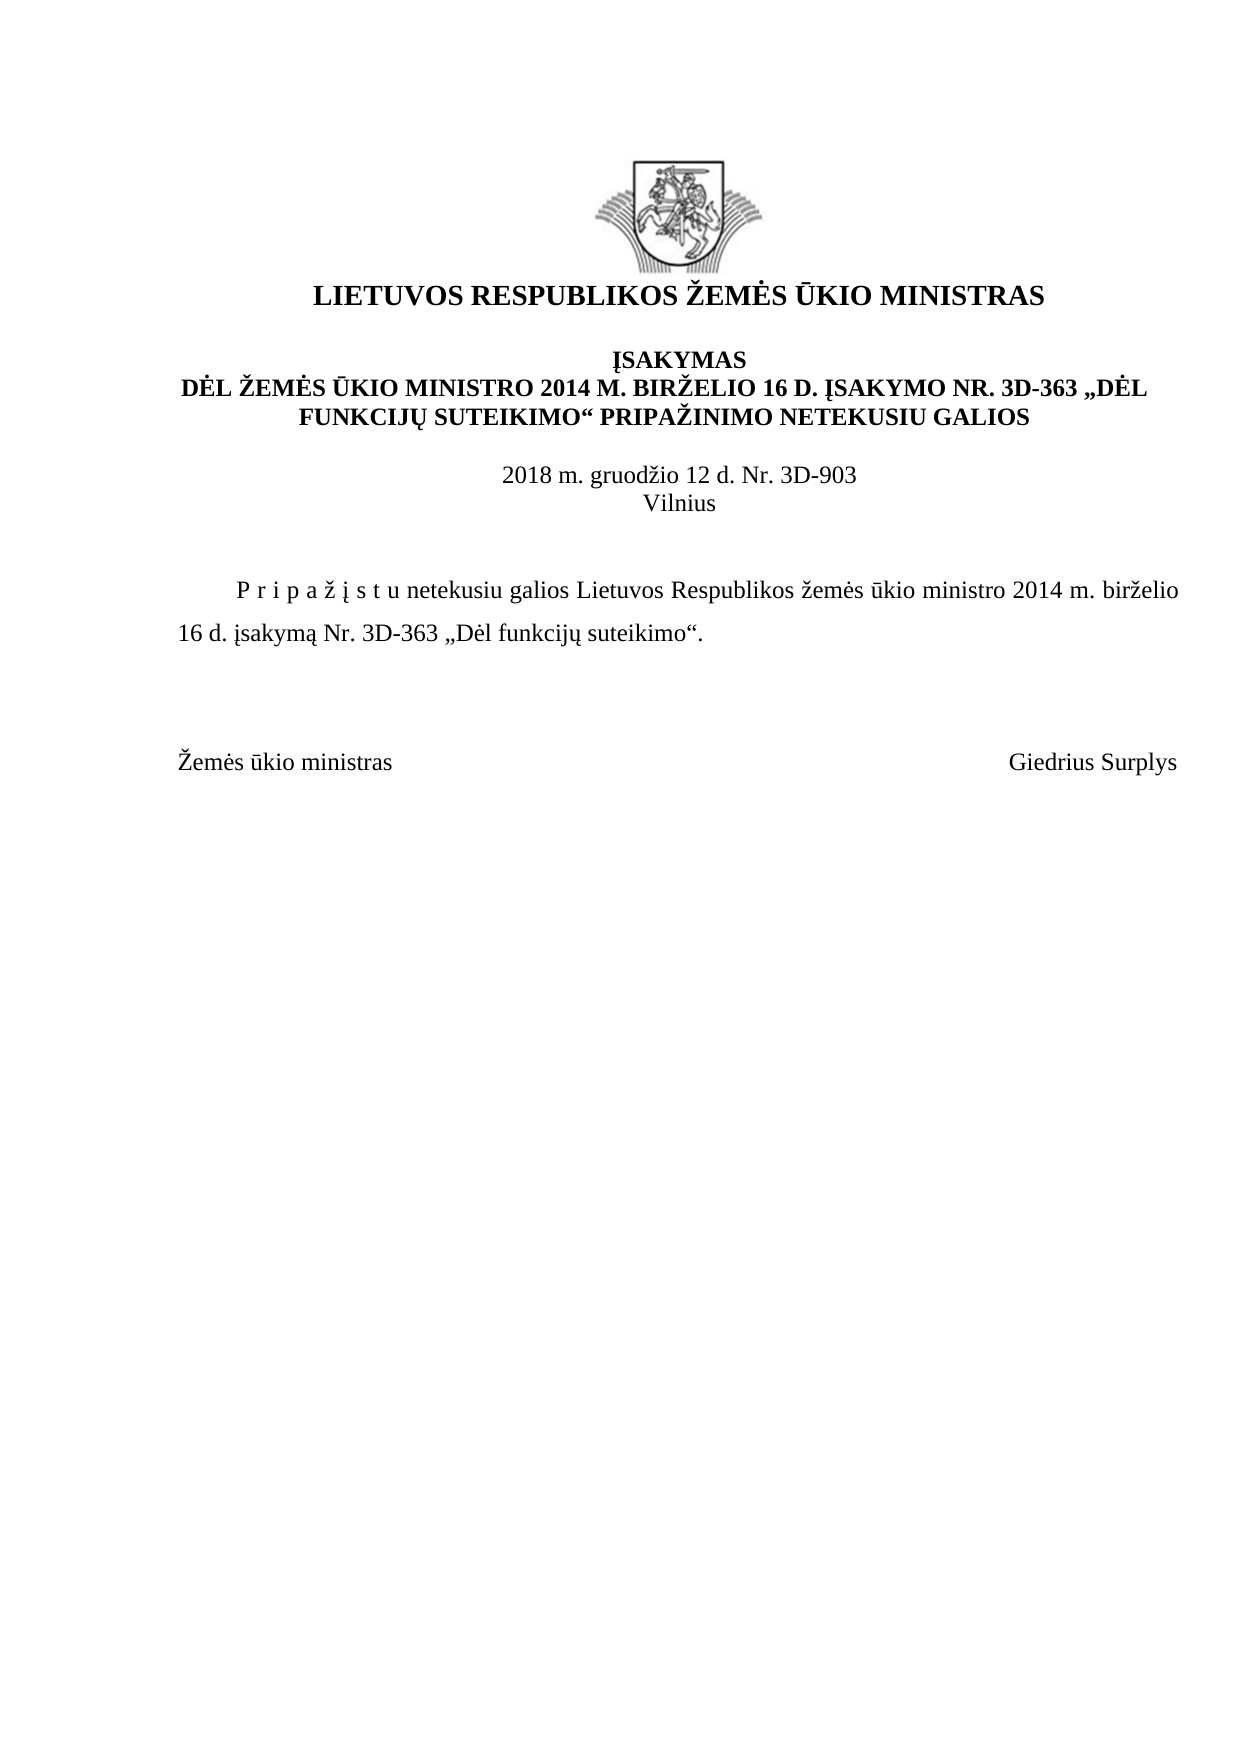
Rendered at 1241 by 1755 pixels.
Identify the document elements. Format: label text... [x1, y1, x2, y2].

text ĮSAKYMAS [177, 345, 1181, 373]
text LIETUVOS RESPUBLIKOS ŽEMĖS ŪKIO MINISTRAS [177, 278, 1181, 311]
text 2018 m. gruodžio 12 d. Nr. 3D-903 [177, 460, 1181, 488]
text Vilnius [177, 488, 1181, 517]
text P r i p a ž į s t u netekusiu galios Lietuvos Respublikos žemės ūkio ministro 2014 m. birželio 16 d. įsakymą Nr. 3D-363 „Dėl funkcijų suteikimo“. [177, 575, 1181, 647]
text DĖL ŽEMĖS ŪKIO MINISTRO 2014 M. BIRŽELIO 16 D. ĮSAKYMO NR. 3d-363 „DĖL FUNKCIJŲ SUTEIKIMO“ Pripažinimo netekusiu galios [177, 373, 1152, 431]
text Žemės ūkio ministras Giedrius Surplys [177, 747, 1181, 776]
